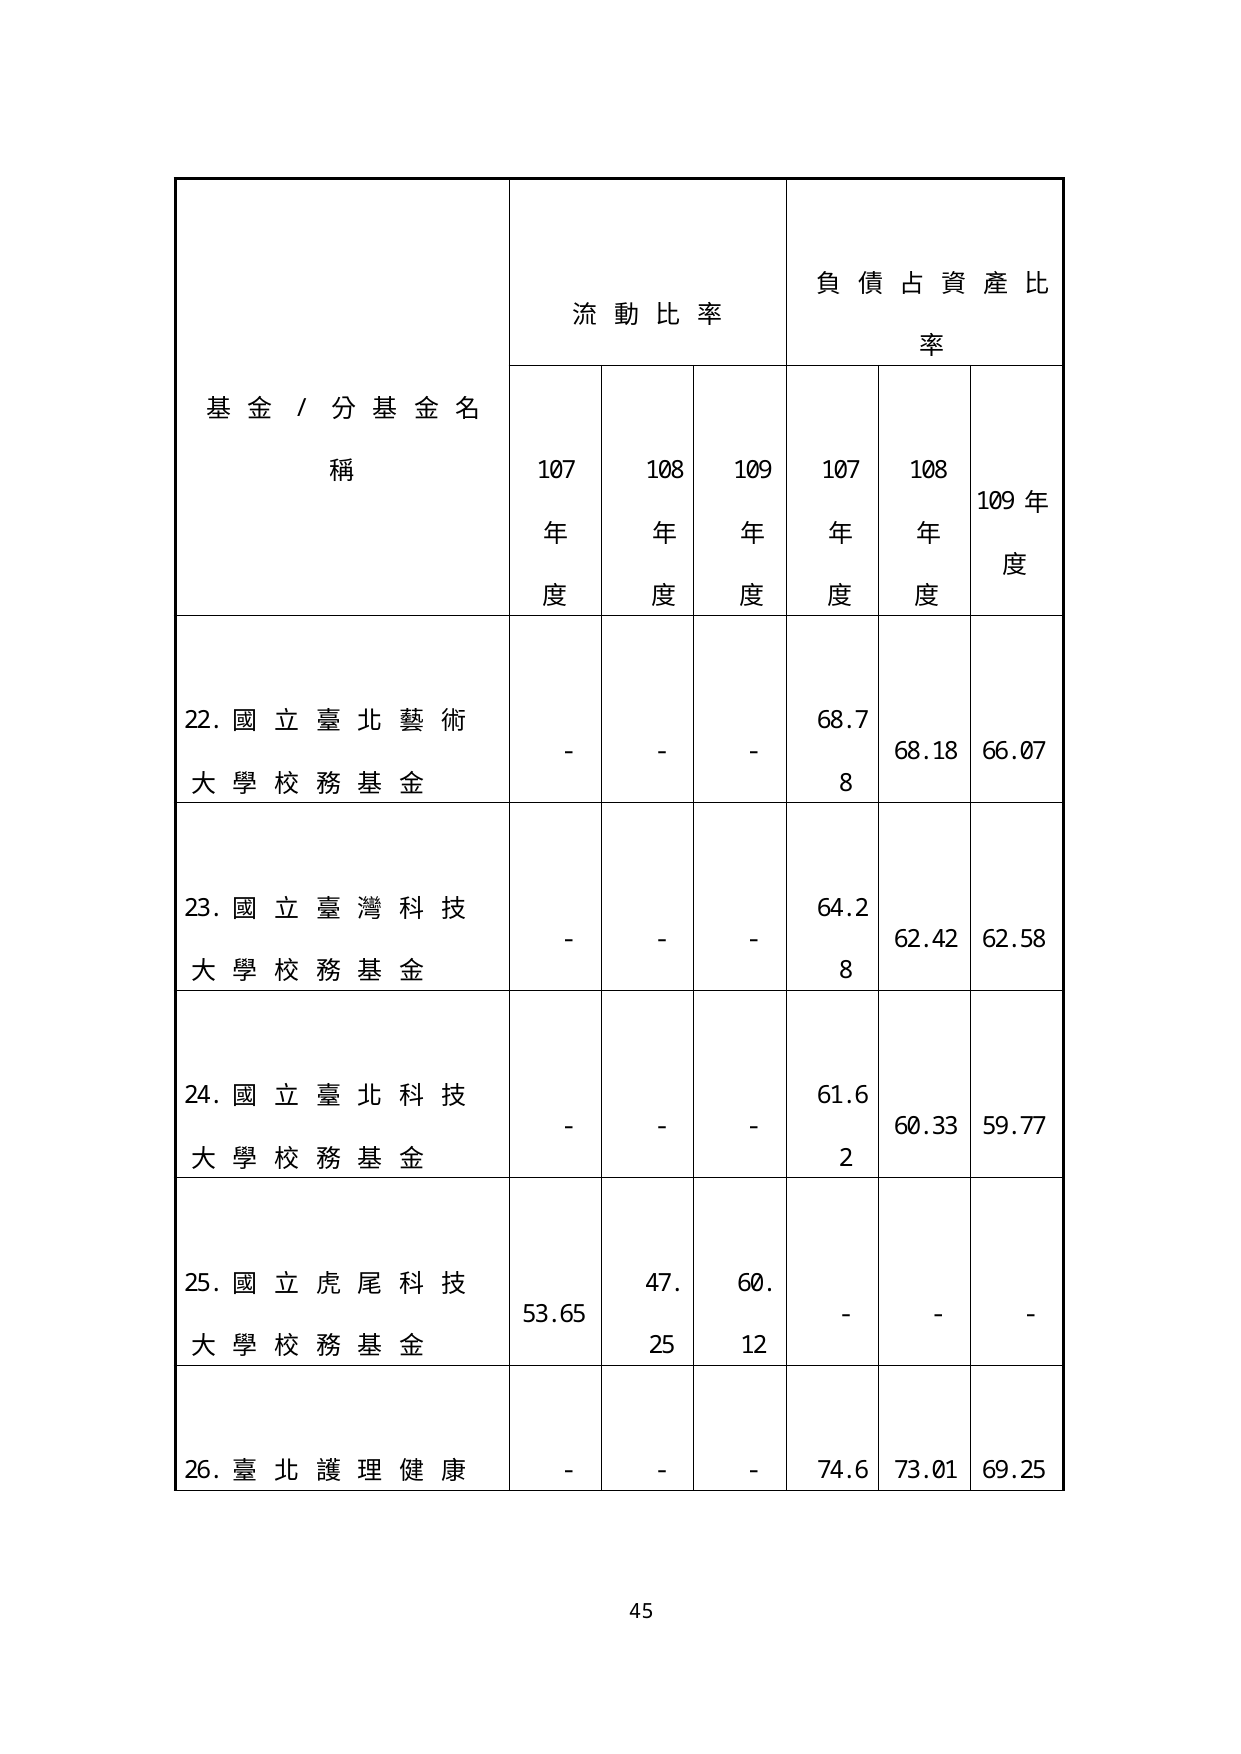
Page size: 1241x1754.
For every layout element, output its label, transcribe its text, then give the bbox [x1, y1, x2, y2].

table_cell - [787, 1178, 878, 1365]
table_cell 107年度 [787, 366, 878, 615]
table_cell 108年度 [879, 366, 970, 615]
table_cell 66.07 [971, 616, 1062, 802]
table_cell 109年度 [971, 366, 1062, 615]
table_cell - [694, 991, 786, 1177]
table_header 負債占資產比率 [787, 180, 1062, 365]
table_cell - [510, 1366, 601, 1490]
table_cell 53.65 [510, 1178, 601, 1365]
table_cell 25.國立虎尾科技大學校務基金 [177, 1178, 509, 1365]
table_cell - [694, 1366, 786, 1490]
table_cell 60.12 [694, 1178, 786, 1365]
table_cell - [602, 803, 693, 990]
table_cell - [510, 616, 601, 802]
table_cell 26.臺北護理健康 [177, 1366, 509, 1490]
table_cell 108年度 [602, 366, 693, 615]
table_cell 64.28 [787, 803, 878, 990]
table_cell 22.國立臺北藝術大學校務基金 [177, 616, 509, 802]
table_cell 62.42 [879, 803, 970, 990]
table_cell - [602, 991, 693, 1177]
table_cell 60.33 [879, 991, 970, 1177]
table_cell - [694, 616, 786, 802]
table_cell 47.25 [602, 1178, 693, 1365]
table_cell - [602, 1366, 693, 1490]
table_cell 62.58 [971, 803, 1062, 990]
table_cell 68.78 [787, 616, 878, 802]
table_cell 23.國立臺灣科技大學校務基金 [177, 803, 509, 990]
table_cell - [510, 803, 601, 990]
table_cell - [694, 803, 786, 990]
table_cell 107年度 [510, 366, 601, 615]
table_cell 59.77 [971, 991, 1062, 1177]
table_cell 69.25 [971, 1366, 1062, 1490]
table_cell 24.國立臺北科技大學校務基金 [177, 991, 509, 1177]
table_header 流動比率 [510, 180, 786, 365]
table_cell - [971, 1178, 1062, 1365]
table_cell - [510, 991, 601, 1177]
table_cell 74.6 [787, 1366, 878, 1490]
table_cell 61.62 [787, 991, 878, 1177]
table_header 基金/分基金名稱 [177, 180, 509, 615]
table_cell 73.01 [879, 1366, 970, 1490]
table_cell - [879, 1178, 970, 1365]
table_cell 68.18 [879, 616, 970, 802]
table_cell - [602, 616, 693, 802]
table_cell 109年度 [694, 366, 786, 615]
